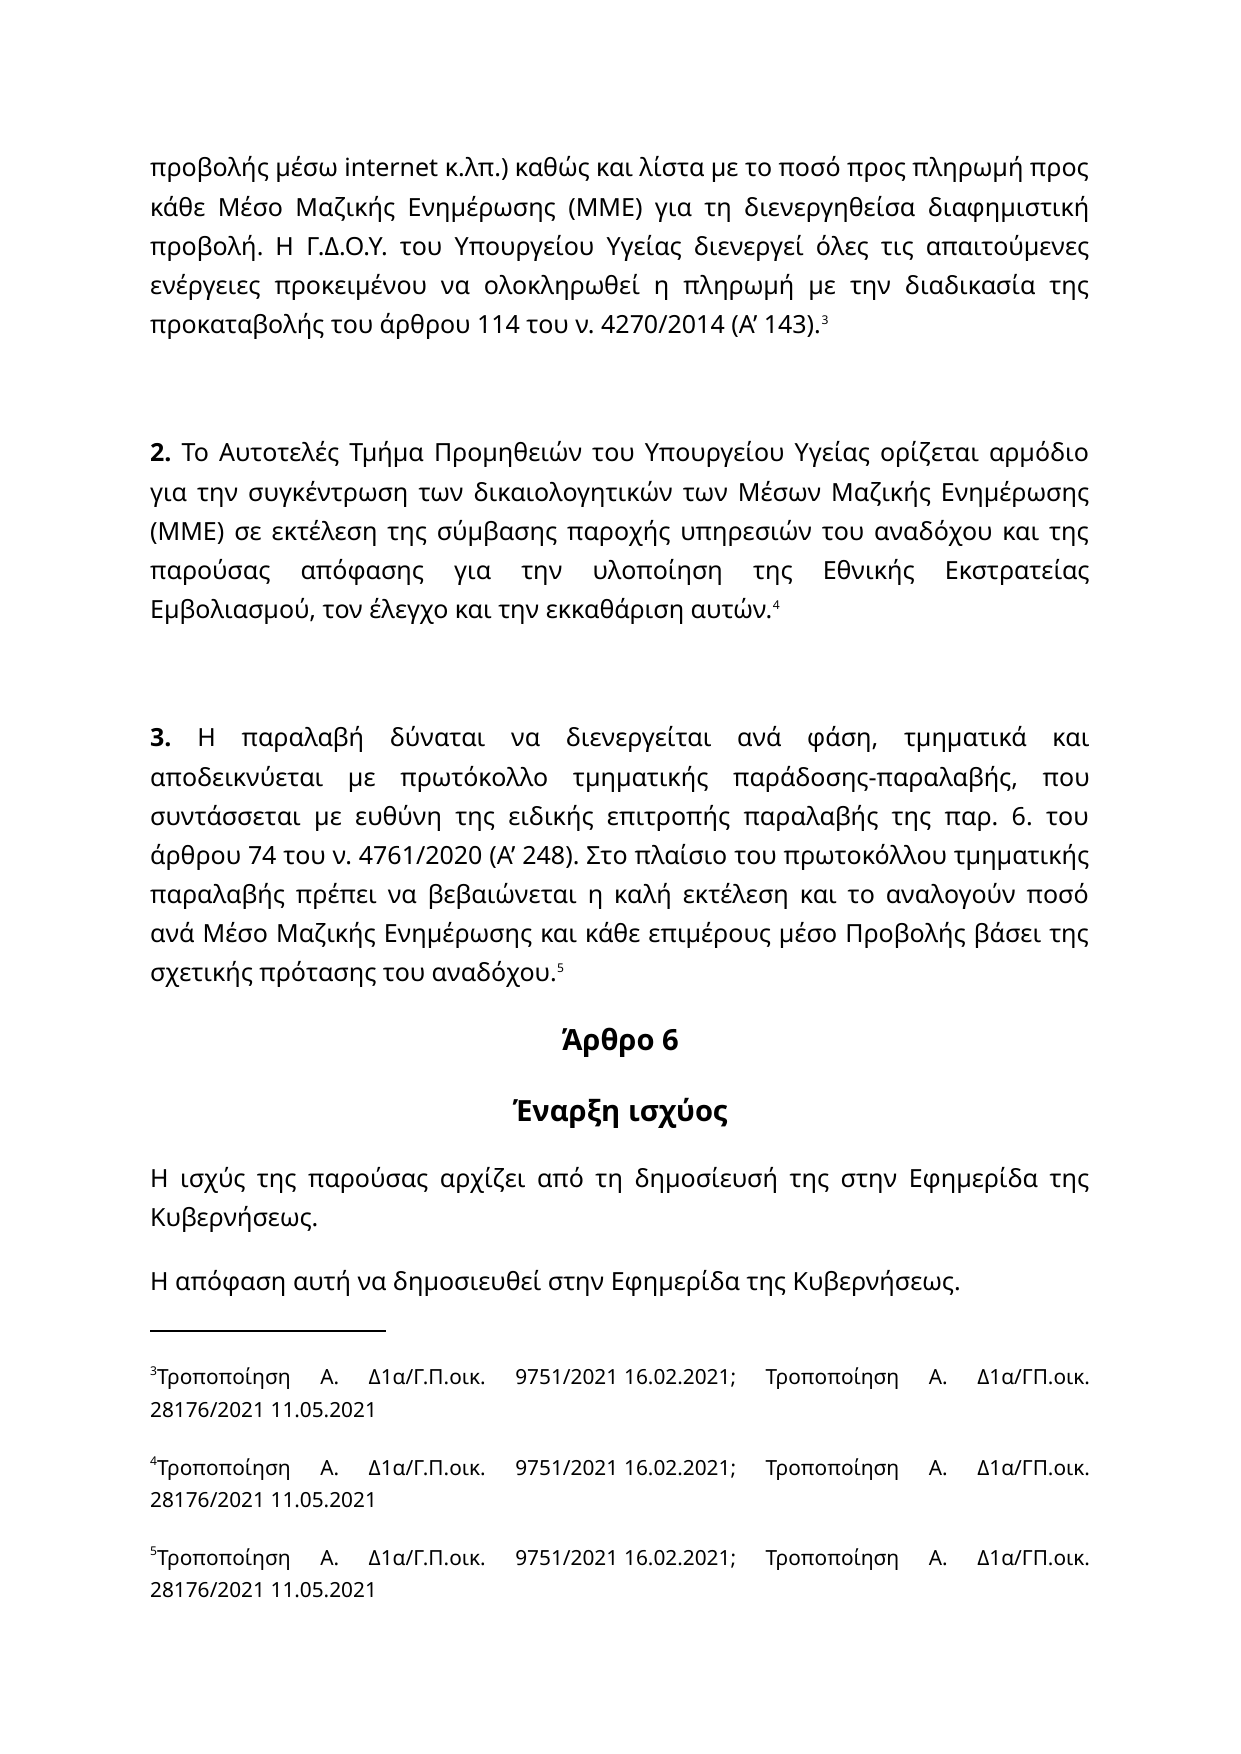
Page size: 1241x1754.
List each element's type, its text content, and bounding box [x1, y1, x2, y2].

text Τροποποίηση A. Δ1α/Γ.Π.οικ. 9751/2021 16.02.2021; Τροποποίηση A. Δ1α/ΓΠ.οικ. 28176/2021 11.05.2021 [150, 1453, 1090, 1514]
text προβολής μέσω internet κ.λπ.) καθώς και λίστα με το ποσό προς πληρωμή προς κάθε Μέσο Μαζικής Ενημέρωσης (ΜΜΕ) για τη διενεργηθείσα διαφημιστική προβολή. Η Γ.Δ.Ο.Υ. του Υπουργείου Υγείας διενεργεί όλες τις απαιτούμενες ενέργειες προκειμένου να ολοκληρωθεί η πληρωμή με την διαδικασία της προκαταβολής του άρθρου 114 του ν. 4270/2014 (Α’ 143). [150, 150, 1090, 341]
text Η απόφαση αυτή να δημοσιευθεί στην Εφημερίδα της Κυβερνήσεως. [150, 1264, 1090, 1298]
subtitle Έναρξη ισχύος [150, 1090, 1090, 1129]
text 2. Το Αυτοτελές Τμήμα Προμηθειών του Υπουργείου Υγείας ορίζεται αρμόδιο για την συγκέντρωση των δικαιολογητικών των Μέσων Μαζικής Ενημέρωσης (ΜΜΕ) σε εκτέλεση της σύμβασης παροχής υπηρεσιών του αναδόχου και της παρούσας απόφασης για την υλοποίηση της Εθνικής Εκστρατείας Εμβολιασμού, τον έλεγχο και την εκκαθάριση αυτών. [150, 435, 1090, 626]
text Τροποποίηση A. Δ1α/Γ.Π.οικ. 9751/2021 16.02.2021; Τροποποίηση A. Δ1α/ΓΠ.οικ. 28176/2021 11.05.2021 [150, 1543, 1090, 1604]
text Τροποποίηση A. Δ1α/Γ.Π.οικ. 9751/2021 16.02.2021; Τροποποίηση A. Δ1α/ΓΠ.οικ. 28176/2021 11.05.2021 [150, 1362, 1090, 1423]
text Η ισχύς της παρούσας αρχίζει από τη δημοσίευσή της στην Εφημερίδα της Κυβερνήσεως. [150, 1160, 1090, 1234]
subtitle Άρθρο 6 [150, 1019, 1090, 1059]
text 3. Η παραλαβή δύναται να διενεργείται ανά φάση, τμηματικά και αποδεικνύεται με πρωτόκολλο τμηματικής παράδοσης-παραλαβής, που συντάσσεται με ευθύνη της ειδικής επιτροπής παραλαβής της παρ. 6. του άρθρου 74 του ν. 4761/2020 (Α’ 248). Στο πλαίσιο του πρωτοκόλλου τμηματικής παραλαβής πρέπει να βεβαιώνεται η καλή εκτέλεση και το αναλογούν ποσό ανά Μέσο Μαζικής Ενημέρωσης και κάθε επιμέρους μέσο Προβολής βάσει της σχετικής πρότασης του αναδόχου. [150, 720, 1090, 989]
